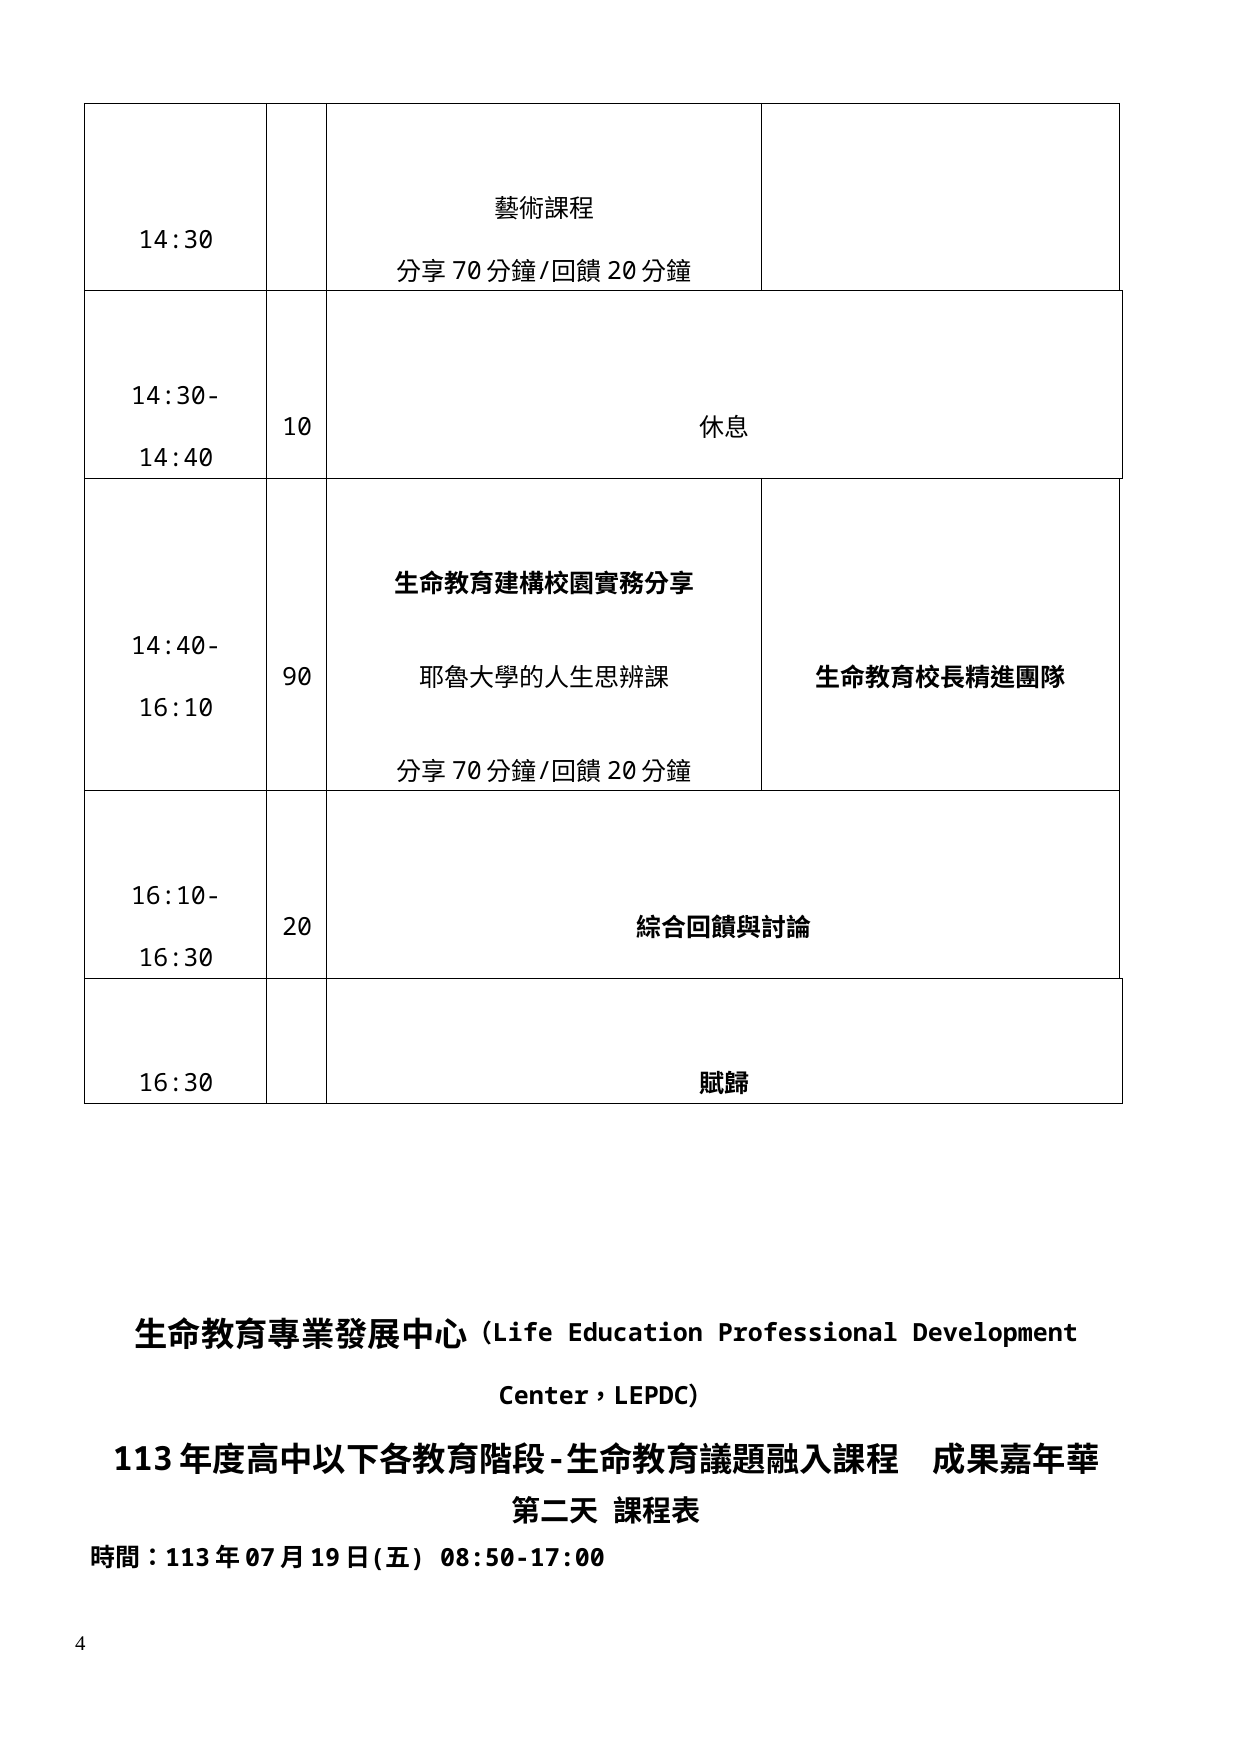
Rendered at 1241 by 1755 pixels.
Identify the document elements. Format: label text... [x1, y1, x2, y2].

table_cell [1123, 290, 1128, 478]
table_cell 16:30 [85, 979, 266, 1103]
table_cell [267, 979, 326, 1103]
text 生命教育專業發展中心（Life Education Professional Development Center，LEPDC） [75, 1290, 1137, 1415]
table_cell 休息 [327, 291, 1122, 478]
table_cell 10 [267, 291, 326, 478]
table_cell 賦歸 [327, 979, 1122, 1103]
text 第二天 課程表 [75, 1478, 1137, 1530]
table_cell [1123, 978, 1128, 1103]
table_cell [267, 104, 326, 290]
table_cell 生命教育校長精進團隊 [762, 479, 1119, 790]
table_cell 綜合回饋與討論 [327, 791, 1119, 978]
table_cell 20 [267, 791, 326, 978]
text 時間：113年07月19日(五) 08:50-17:00 [75, 1530, 1137, 1576]
table_cell 16:10-16:30 [85, 791, 266, 978]
table_cell 生命教育建構校園實務分享 耶魯大學的人生思辨課 分享70分鐘/回饋20分鐘 [327, 479, 761, 790]
table_cell [1120, 103, 1125, 290]
text 113年度高中以下各教育階段-生命教育議題融入課程 成果嘉年華 [75, 1415, 1137, 1478]
table_cell 90 [267, 479, 326, 790]
table_cell 藝術課程 分享70分鐘/回饋20分鐘 [327, 104, 761, 290]
table_cell [762, 104, 1119, 290]
table_cell [1120, 790, 1125, 978]
table_cell 14:30 [85, 104, 266, 290]
table_cell 14:40-16:10 [85, 479, 266, 790]
table_cell 14:30-14:40 [85, 291, 266, 478]
table_cell [1120, 478, 1125, 790]
